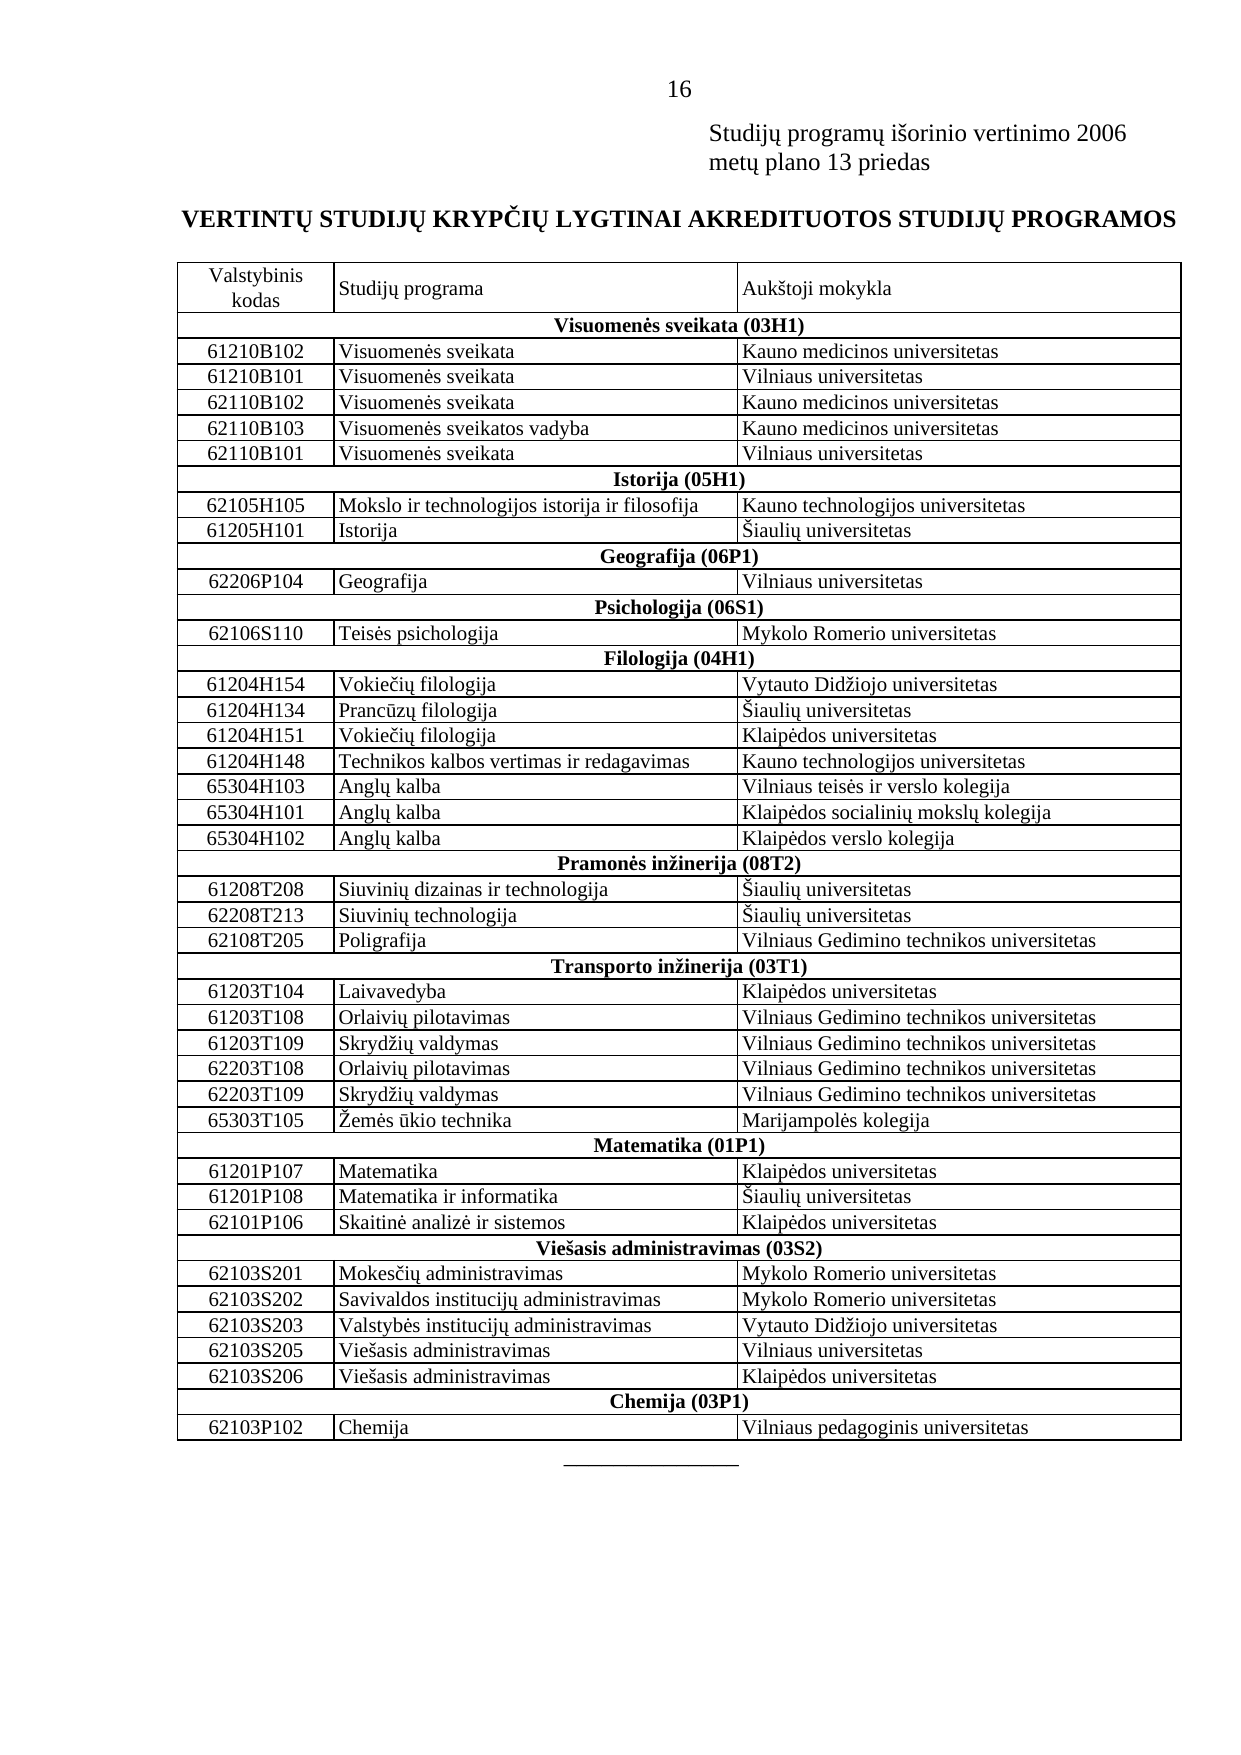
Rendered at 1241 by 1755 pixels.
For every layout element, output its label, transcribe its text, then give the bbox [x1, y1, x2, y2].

text Studijų programų išorinio vertinimo 2006 [177, 118, 1181, 147]
table_header Aukštoji mokykla [738, 263, 1180, 312]
text metų plano 13 priedas [177, 147, 1181, 176]
text VERTINTŲ STUDIJŲ KRYPČIŲ LYGTINAI AKREDITUOTOS STUDIJŲ PROGRAMOS [177, 204, 1181, 233]
text ______________ [177, 1441, 1125, 1469]
table_header Studijų programa [335, 263, 737, 312]
